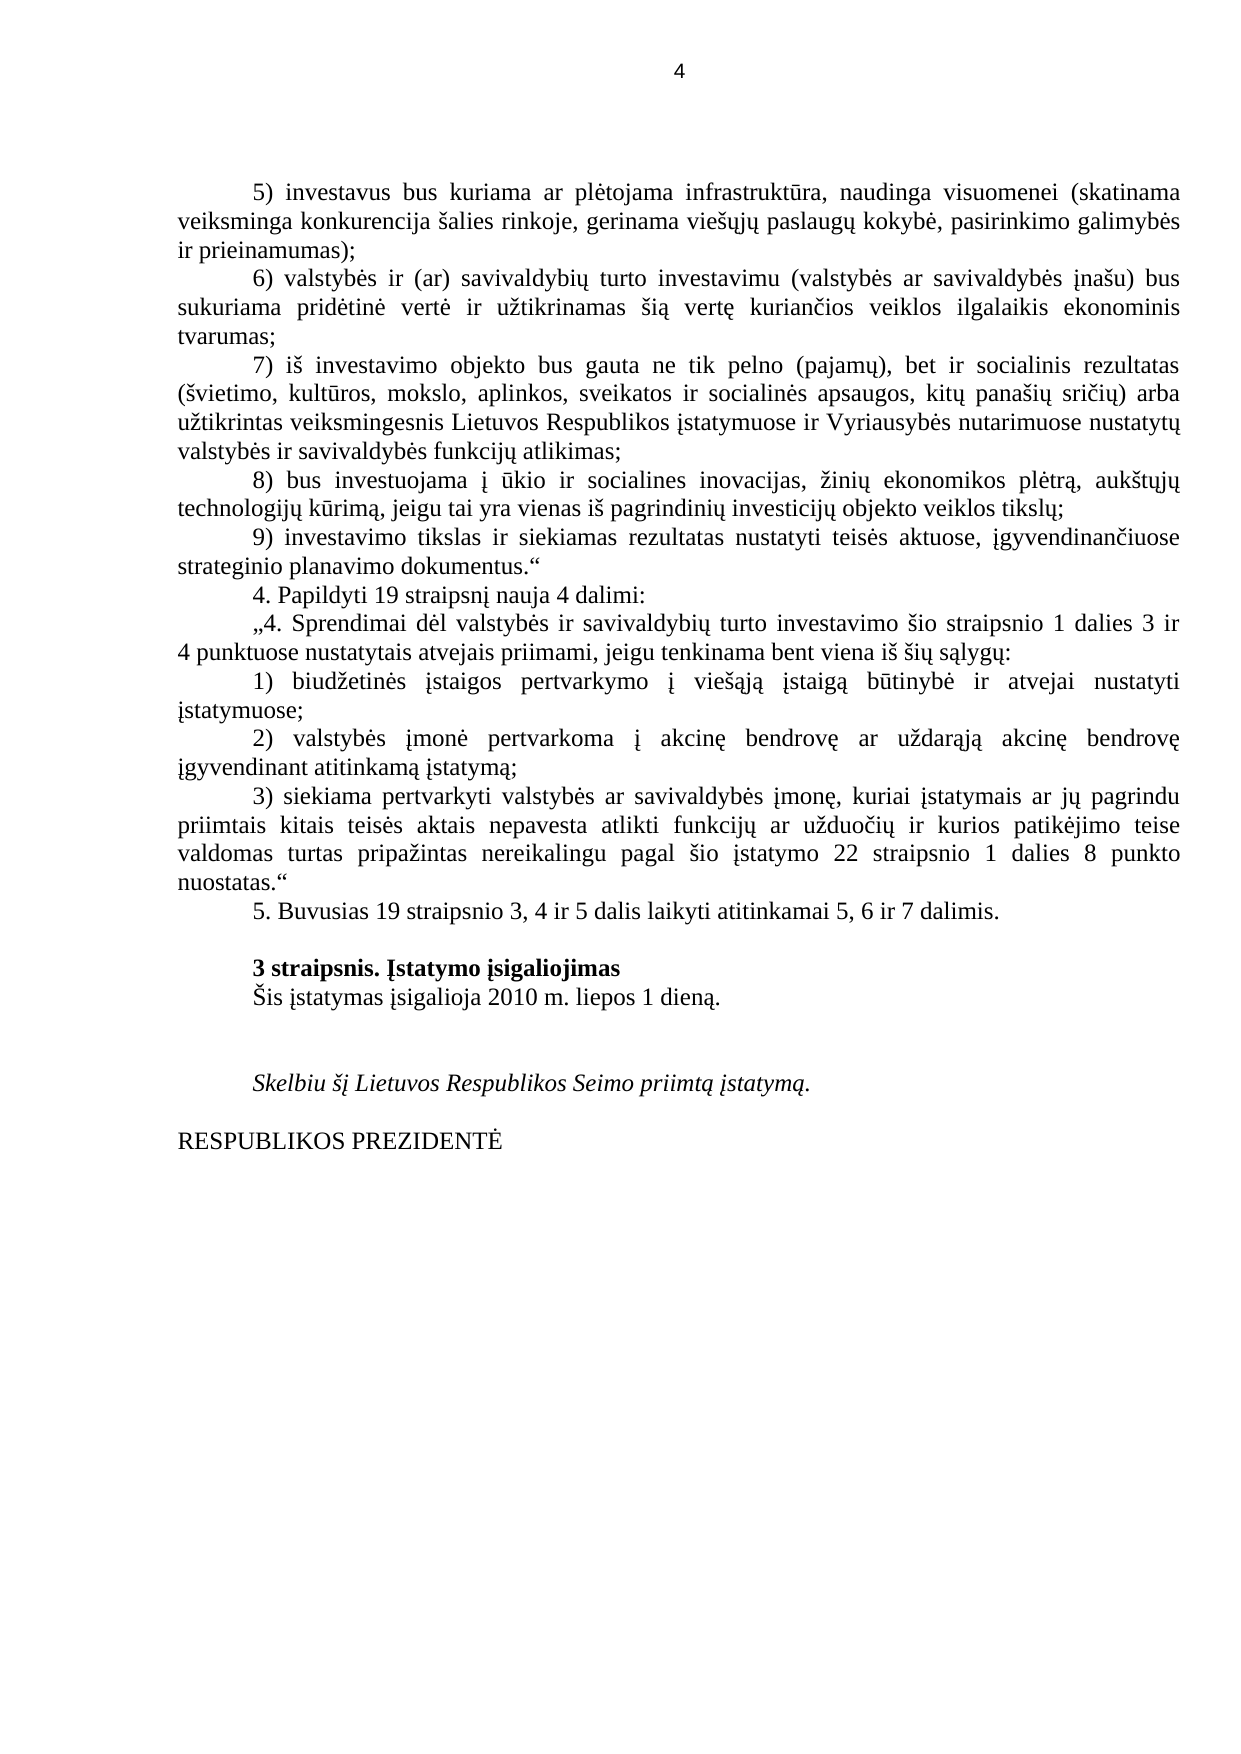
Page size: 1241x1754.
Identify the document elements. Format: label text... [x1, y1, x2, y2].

text 8) bus investuojama į ūkio ir socialines inovacijas, žinių ekonomikos plėtrą, aukštųjų technologijų kūrimą, jeigu tai yra vienas iš pagrindinių investicijų objekto veiklos tikslų; [177, 465, 1181, 522]
text 4. Papildyti 19 straipsnį nauja 4 dalimi: [177, 580, 1181, 608]
text 5. Buvusias 19 straipsnio 3, 4 ir 5 dalis laikyti atitinkamai 5, 6 ir 7 dalimis. [252, 896, 1181, 925]
text RESPUBLIKOS PREZIDENTĖ [177, 1126, 1181, 1155]
text 9) investavimo tikslas ir siekiamas rezultatas nustatyti teisės aktuose, įgyvendinančiuose strateginio planavimo dokumentus.“ [177, 522, 1181, 580]
text „4. Sprendimai dėl valstybės ir savivaldybių turto investavimo šio straipsnio 1 dalies 3 ir 4 punktuose nustatytais atvejais priimami, jeigu tenkinama bent viena iš šių sąlygų: [177, 608, 1181, 666]
text 3 straipsnis. Įstatymo įsigaliojimas [177, 953, 1181, 982]
text 5) investavus bus kuriama ar plėtojama infrastruktūra, naudinga visuomenei (skatinama veiksminga konkurencija šalies rinkoje, gerinama viešųjų paslaugų kokybė, pasirinkimo galimybės ir prieinamumas); [177, 177, 1181, 263]
text Skelbiu šį Lietuvos Respublikos Seimo priimtą įstatymą. [177, 1068, 1181, 1097]
text 6) valstybės ir (ar) savivaldybių turto investavimu (valstybės ar savivaldybės įnašu) bus sukuriama pridėtinė vertė ir užtikrinamas šią vertę kuriančios veiklos ilgalaikis ekonominis tvarumas; [177, 263, 1181, 350]
text 3) siekiama pertvarkyti valstybės ar savivaldybės įmonę, kuriai įstatymais ar jų pagrindu priimtais kitais teisės aktais nepavesta atlikti funkcijų ar užduočių ir kurios patikėjimo teise valdomas turtas pripažintas nereikalingu pagal šio įstatymo 22 straipsnio 1 dalies 8 punkto nuostatas.“ [177, 781, 1181, 896]
text 2) valstybės įmonė pertvarkoma į akcinę bendrovę ar uždarąją akcinę bendrovę įgyvendinant atitinkamą įstatymą; [177, 723, 1181, 781]
text 7) iš investavimo objekto bus gauta ne tik pelno (pajamų), bet ir socialinis rezultatas (švietimo, kultūros, mokslo, aplinkos, sveikatos ir socialinės apsaugos, kitų panašių sričių) arba užtikrintas veiksmingesnis Lietuvos Respublikos įstatymuose ir Vyriausybės nutarimuose nustatytų valstybės ir savivaldybės funkcijų atlikimas; [177, 350, 1181, 465]
text Šis įstatymas įsigalioja 2010 m. liepos 1 dieną. [177, 982, 1181, 1011]
text 1) biudžetinės įstaigos pertvarkymo į viešąją įstaigą būtinybė ir atvejai nustatyti įstatymuose; [177, 666, 1181, 723]
